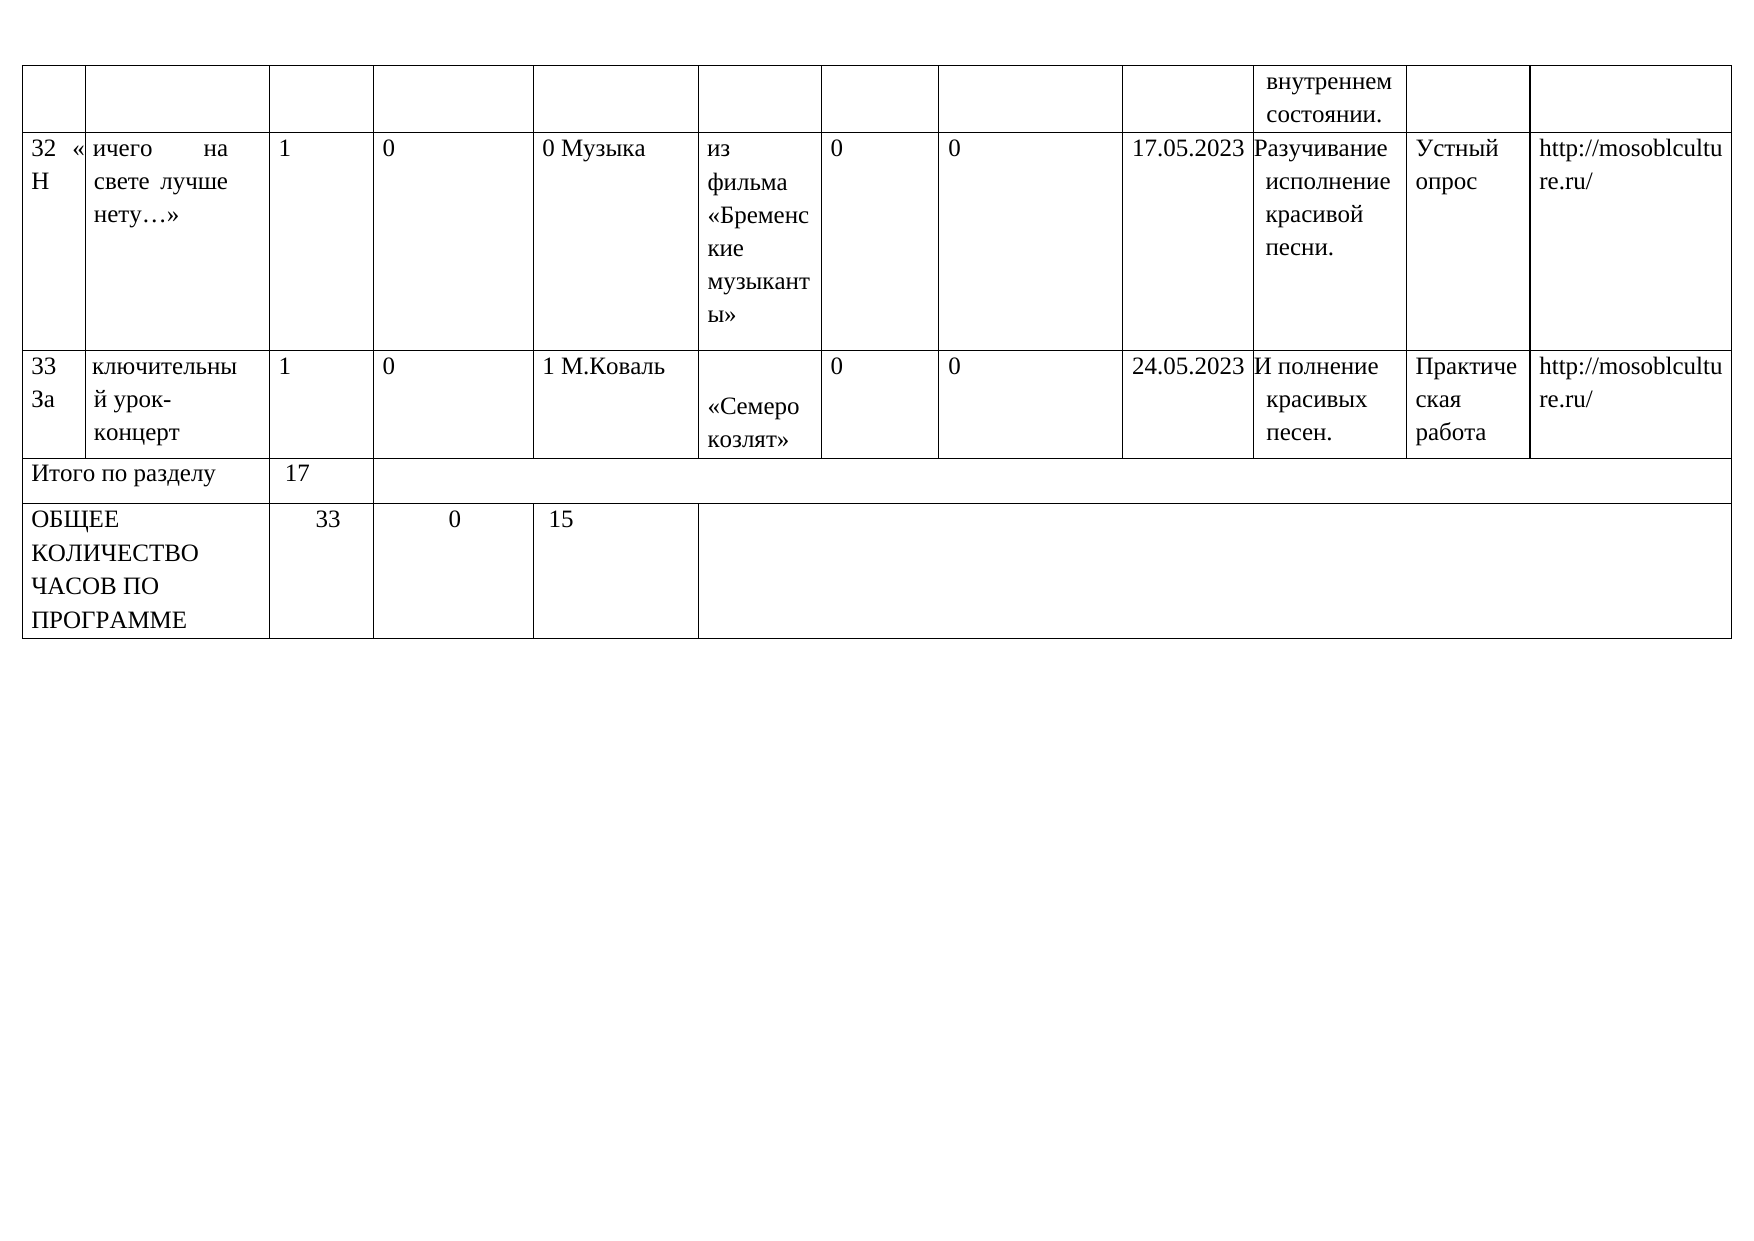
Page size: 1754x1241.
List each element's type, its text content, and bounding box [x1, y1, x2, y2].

table_cell [939, 459, 1123, 503]
table_cell [939, 504, 1123, 638]
table_cell ичего на свете лучше нету…» [86, 133, 246, 350]
table_cell Практиче ская работа [1407, 351, 1529, 457]
table_cell 33 За [23, 351, 85, 457]
table_cell [374, 504, 448, 638]
table_cell [350, 504, 373, 638]
table_cell [1530, 504, 1731, 638]
table_cell 1 [270, 351, 350, 457]
table_cell [374, 459, 448, 503]
table_cell [1406, 504, 1530, 638]
table_cell 33 [270, 504, 350, 638]
table_cell Итого по разделу [23, 459, 246, 503]
table_cell из фильма «Бременс кие музыкант ы» [699, 133, 821, 350]
table_cell [246, 66, 269, 132]
table_cell [270, 66, 350, 132]
table_cell Разучивание исполнение красивой песни. [1254, 133, 1406, 350]
table_cell [534, 66, 698, 132]
table_cell [350, 459, 373, 503]
table_cell Устный опрос [1407, 133, 1529, 350]
table_cell [374, 66, 448, 132]
table_cell [939, 66, 1122, 132]
table_cell [448, 459, 939, 503]
table_cell ключительны й урок- концерт [86, 351, 246, 457]
table_cell 0 [939, 133, 1122, 350]
table_cell 0 [939, 351, 1122, 457]
table_cell 0 [374, 351, 448, 457]
table_cell 1 [270, 133, 350, 350]
table_cell [1406, 459, 1530, 503]
table_cell [350, 133, 373, 350]
table_cell 0 Музыка [534, 133, 698, 350]
table_cell [448, 133, 533, 350]
table_cell 24.05.2023 [1123, 351, 1253, 457]
table_cell 17.05.2023 [1123, 133, 1253, 350]
table_cell [1123, 459, 1406, 503]
table_cell [23, 66, 85, 132]
table_cell [448, 351, 533, 457]
table_cell 32 « Н [23, 133, 85, 350]
table_cell [350, 66, 373, 132]
table_cell [699, 504, 939, 638]
table_cell 0 [822, 133, 938, 350]
table_cell [246, 459, 269, 503]
table_cell [246, 504, 269, 638]
table_cell [1530, 459, 1731, 503]
table_cell [1123, 66, 1253, 132]
table_cell [822, 66, 938, 132]
table_cell http://mosoblcultu re.ru/ [1531, 133, 1731, 350]
table_cell ОБЩЕЕ КОЛИЧЕСТВО ЧАСОВ ПО ПРОГРАММЕ [23, 504, 246, 638]
table_cell [1531, 66, 1731, 132]
table_cell 17 [270, 459, 350, 503]
table_cell 1 М.Коваль [534, 351, 698, 457]
table_cell 0 [374, 133, 448, 350]
table_cell [246, 351, 269, 457]
table_cell И полнение красивых песен. [1254, 351, 1406, 457]
table_cell 0 [822, 351, 938, 457]
table_cell [699, 66, 821, 132]
table_cell 0 [448, 504, 533, 638]
table_cell http://mosoblcultu re.ru/ [1531, 351, 1731, 457]
table_cell [448, 66, 533, 132]
table_cell 15 [534, 504, 698, 638]
table_cell [246, 133, 269, 350]
table_cell внутреннем состоянии. [1254, 66, 1406, 132]
table_cell [1407, 66, 1529, 132]
table_cell [86, 66, 246, 132]
table_cell «Семеро козлят» [699, 351, 821, 457]
table_cell [350, 351, 373, 457]
table_cell [1123, 504, 1406, 638]
